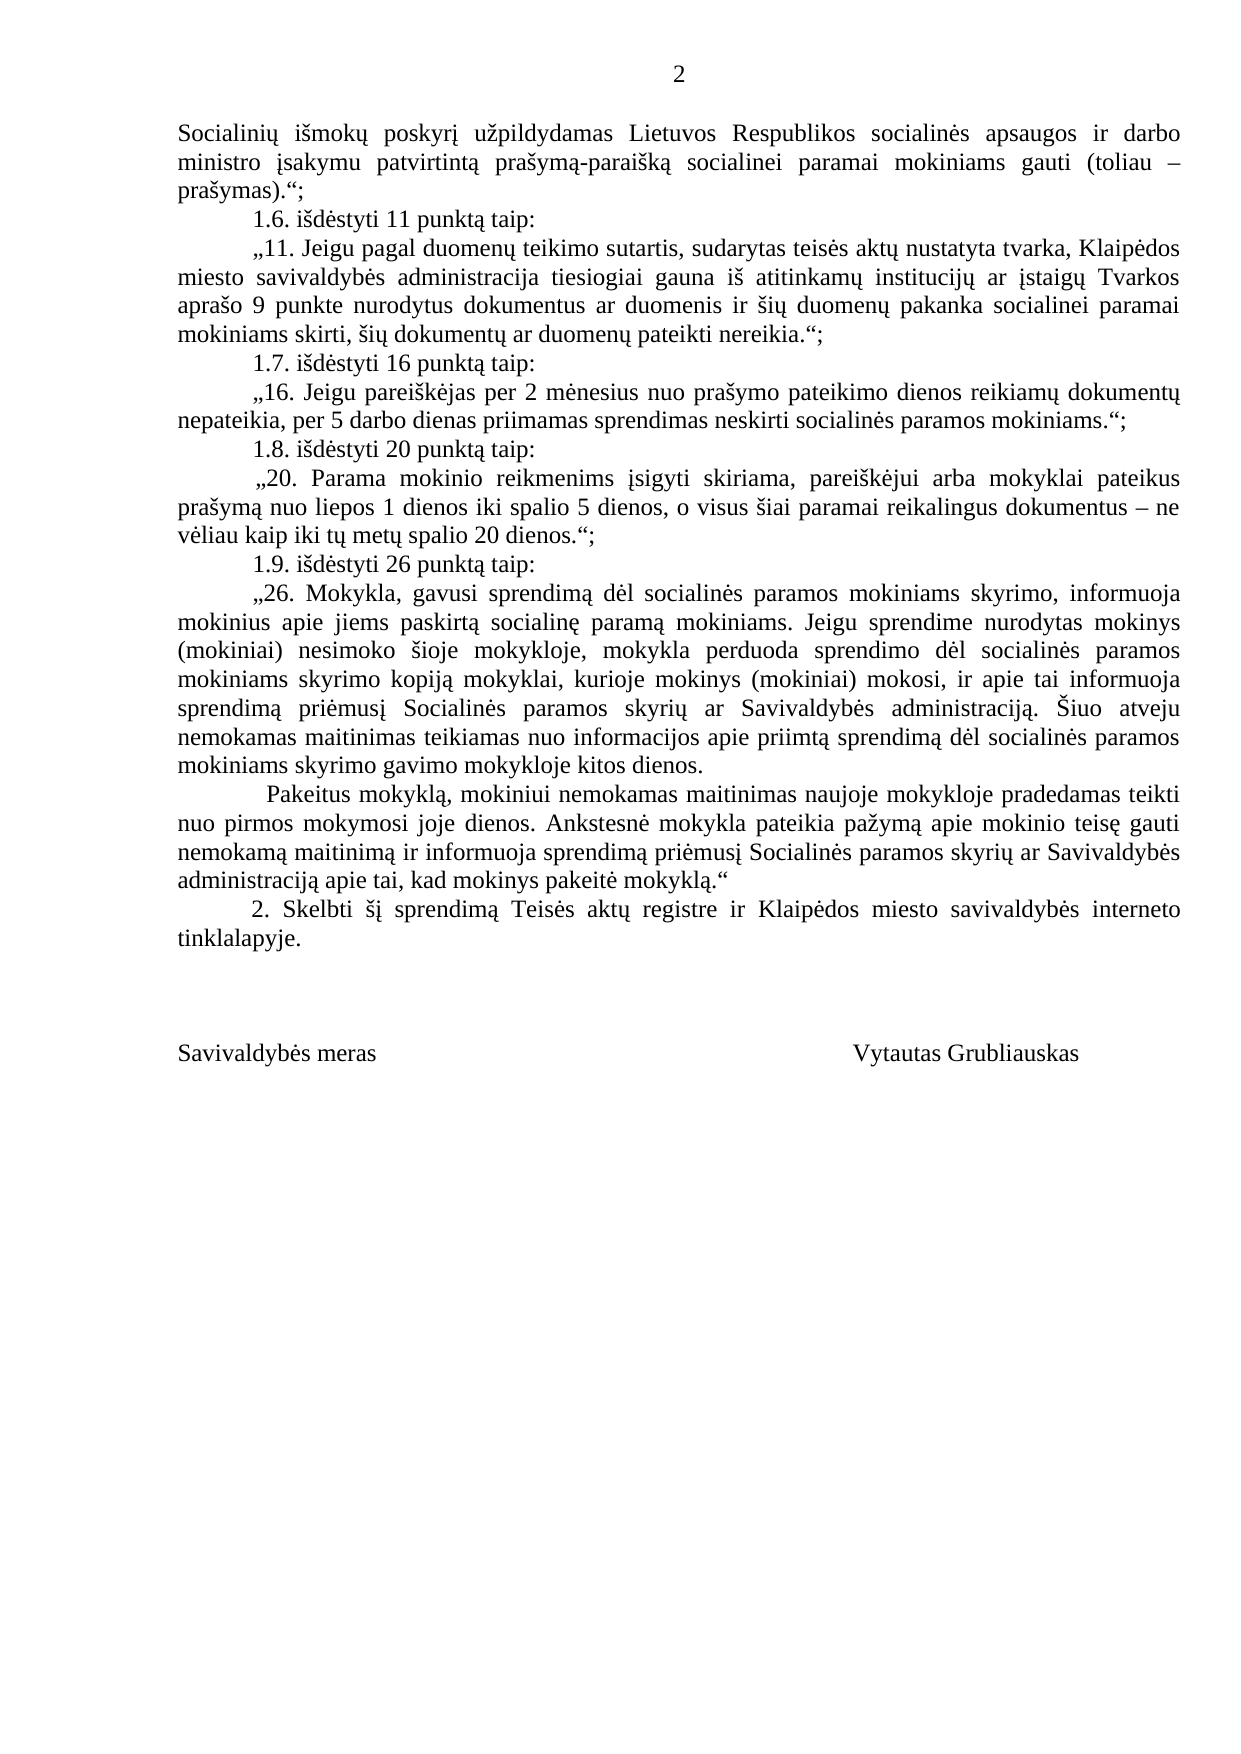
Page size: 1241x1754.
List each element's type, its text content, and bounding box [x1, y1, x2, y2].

text 1.6. išdėstyti 11 punktą taip: [177, 204, 1181, 233]
text 2. Skelbti šį sprendimą Teisės aktų registre ir Klaipėdos miesto savivaldybės interneto tinklalapyje. [177, 894, 1181, 952]
text „20. Parama mokinio reikmenims įsigyti skiriama, pareiškėjui arba mokyklai pateikus prašymą nuo liepos 1 dienos iki spalio 5 dienos, o visus šiai paramai reikalingus dokumentus – ne vėliau kaip iki tų metų spalio 20 dienos.“; [177, 463, 1181, 549]
text 1.8. išdėstyti 20 punktą taip: [177, 434, 1181, 463]
text „26. Mokykla, gavusi sprendimą dėl socialinės paramos mokiniams skyrimo, informuoja mokinius apie jiems paskirtą socialinę paramą mokiniams. Jeigu sprendime nurodytas mokinys (mokiniai) nesimoko šioje mokykloje, mokykla perduoda sprendimo dėl socialinės paramos mokiniams skyrimo kopiją mokyklai, kurioje mokinys (mokiniai) mokosi, ir apie tai informuoja sprendimą priėmusį Socialinės paramos skyrių ar Savivaldybės administraciją. Šiuo atveju nemokamas maitinimas teikiamas nuo informacijos apie priimtą sprendimą dėl socialinės paramos mokiniams skyrimo gavimo mokykloje kitos dienos. [177, 578, 1181, 779]
text „11. Jeigu pagal duomenų teikimo sutartis, sudarytas teisės aktų nustatyta tvarka, Klaipėdos miesto savivaldybės administracija tiesiogiai gauna iš atitinkamų institucijų ar įstaigų Tvarkos aprašo 9 punkte nurodytus dokumentus ar duomenis ir šių duomenų pakanka socialinei paramai mokiniams skirti, šių dokumentų ar duomenų pateikti nereikia.“; [177, 233, 1181, 348]
text Savivaldybės meras Vytautas Grubliauskas [177, 1038, 1181, 1067]
text „16. Jeigu pareiškėjas per 2 mėnesius nuo prašymo pateikimo dienos reikiamų dokumentų nepateikia, per 5 darbo dienas priimamas sprendimas neskirti socialinės paramos mokiniams.“; [177, 377, 1181, 434]
text 1.7. išdėstyti 16 punktą taip: [177, 348, 1181, 377]
text 1.9. išdėstyti 26 punktą taip: [177, 549, 1181, 578]
text Socialinių išmokų poskyrį užpildydamas Lietuvos Respublikos socialinės apsaugos ir darbo ministro įsakymu patvirtintą prašymą-paraišką socialinei paramai mokiniams gauti (toliau – prašymas).“; [177, 118, 1181, 204]
text Pakeitus mokyklą, mokiniui nemokamas maitinimas naujoje mokykloje pradedamas teikti nuo pirmos mokymosi joje dienos. Ankstesnė mokykla pateikia pažymą apie mokinio teisę gauti nemokamą maitinimą ir informuoja sprendimą priėmusį Socialinės paramos skyrių ar Savivaldybės administraciją apie tai, kad mokinys pakeitė mokyklą.“ [177, 779, 1181, 894]
